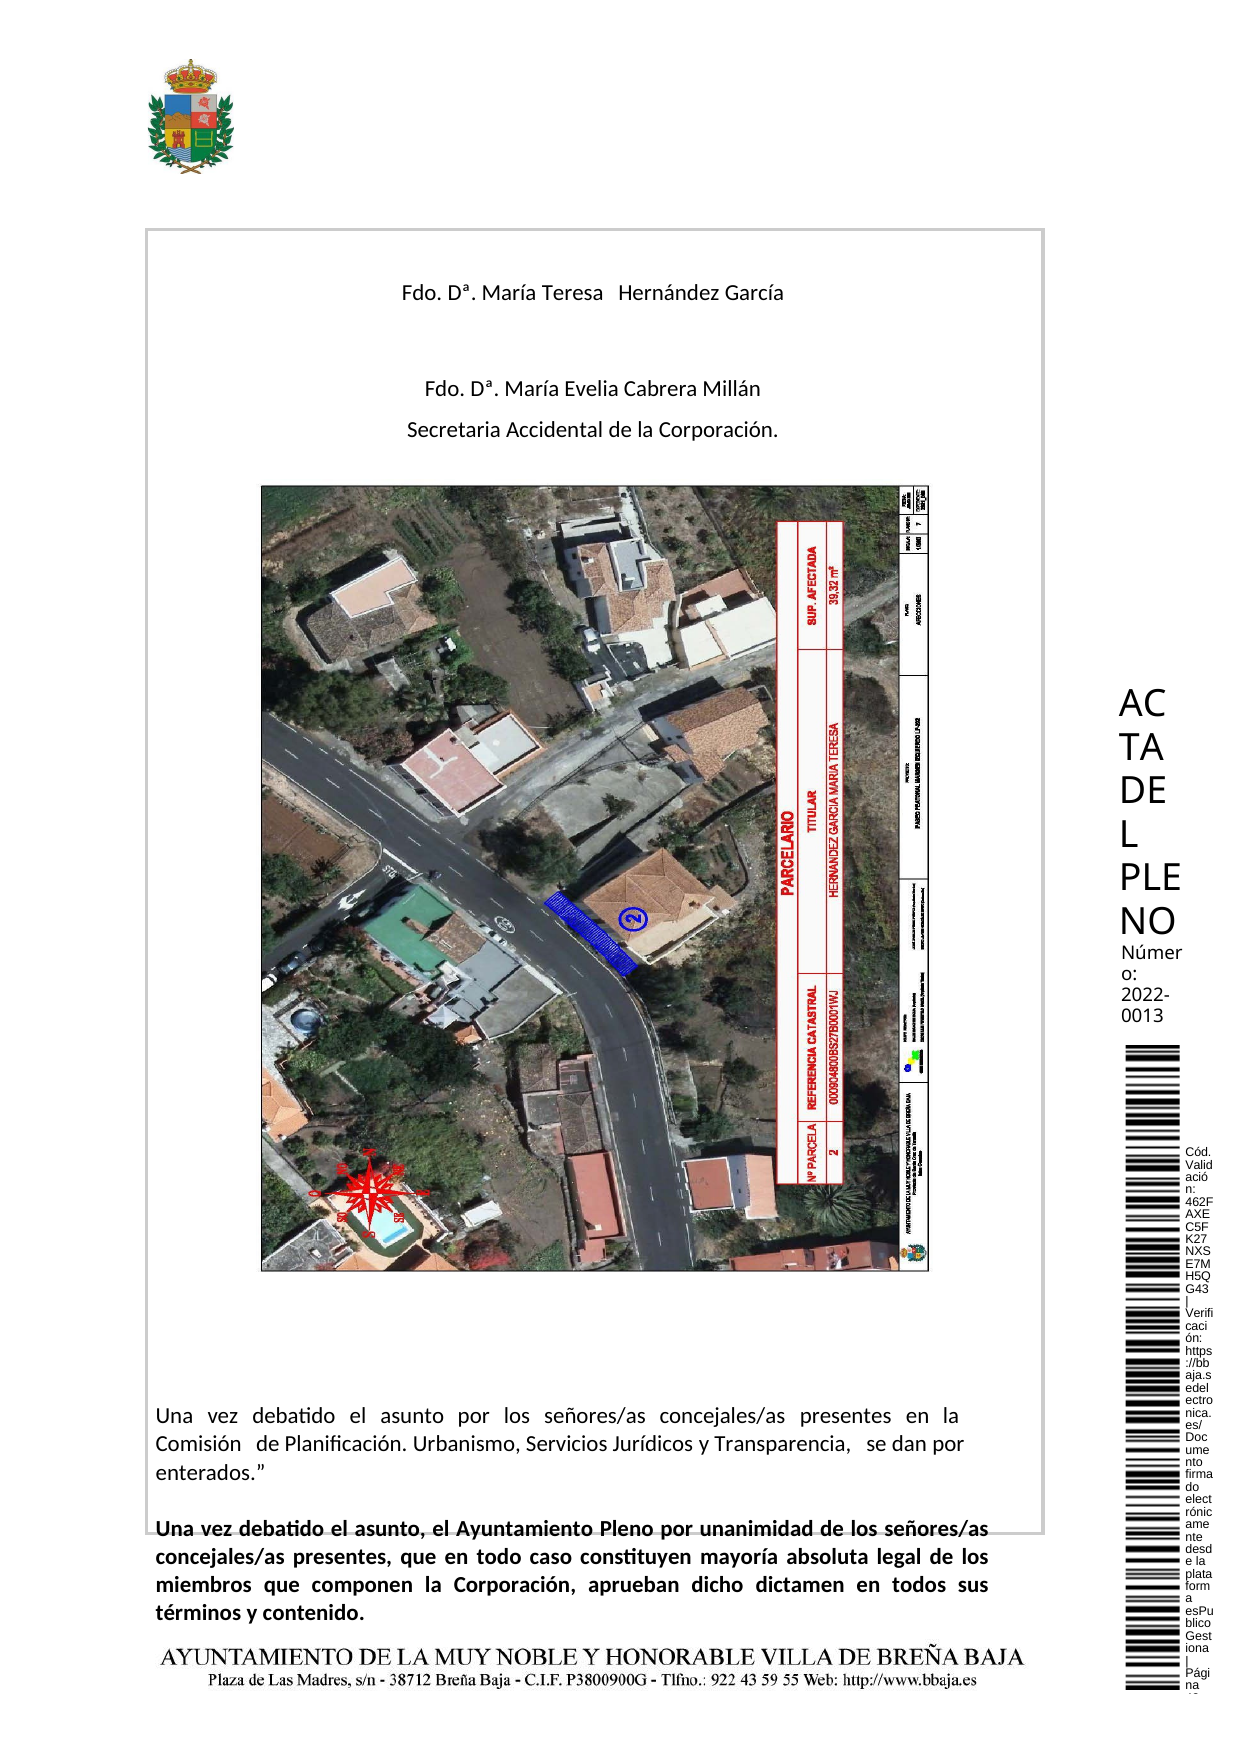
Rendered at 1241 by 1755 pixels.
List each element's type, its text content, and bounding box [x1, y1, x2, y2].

text Número: 2022-0013 Fecha: 26/01/2023 [1121, 943, 1186, 1027]
text Cód. Validación: 462FAXEC5FK27NXSE7MH5QG43 | Verificación: https://bbaja.sedelectronica.es/ Documento firmado electrónicamente desde la plataforma esPublico Gestiona | Página 43 de 72 [1185, 1147, 1214, 1694]
text ACTA DEL PLENO [1119, 682, 1186, 943]
